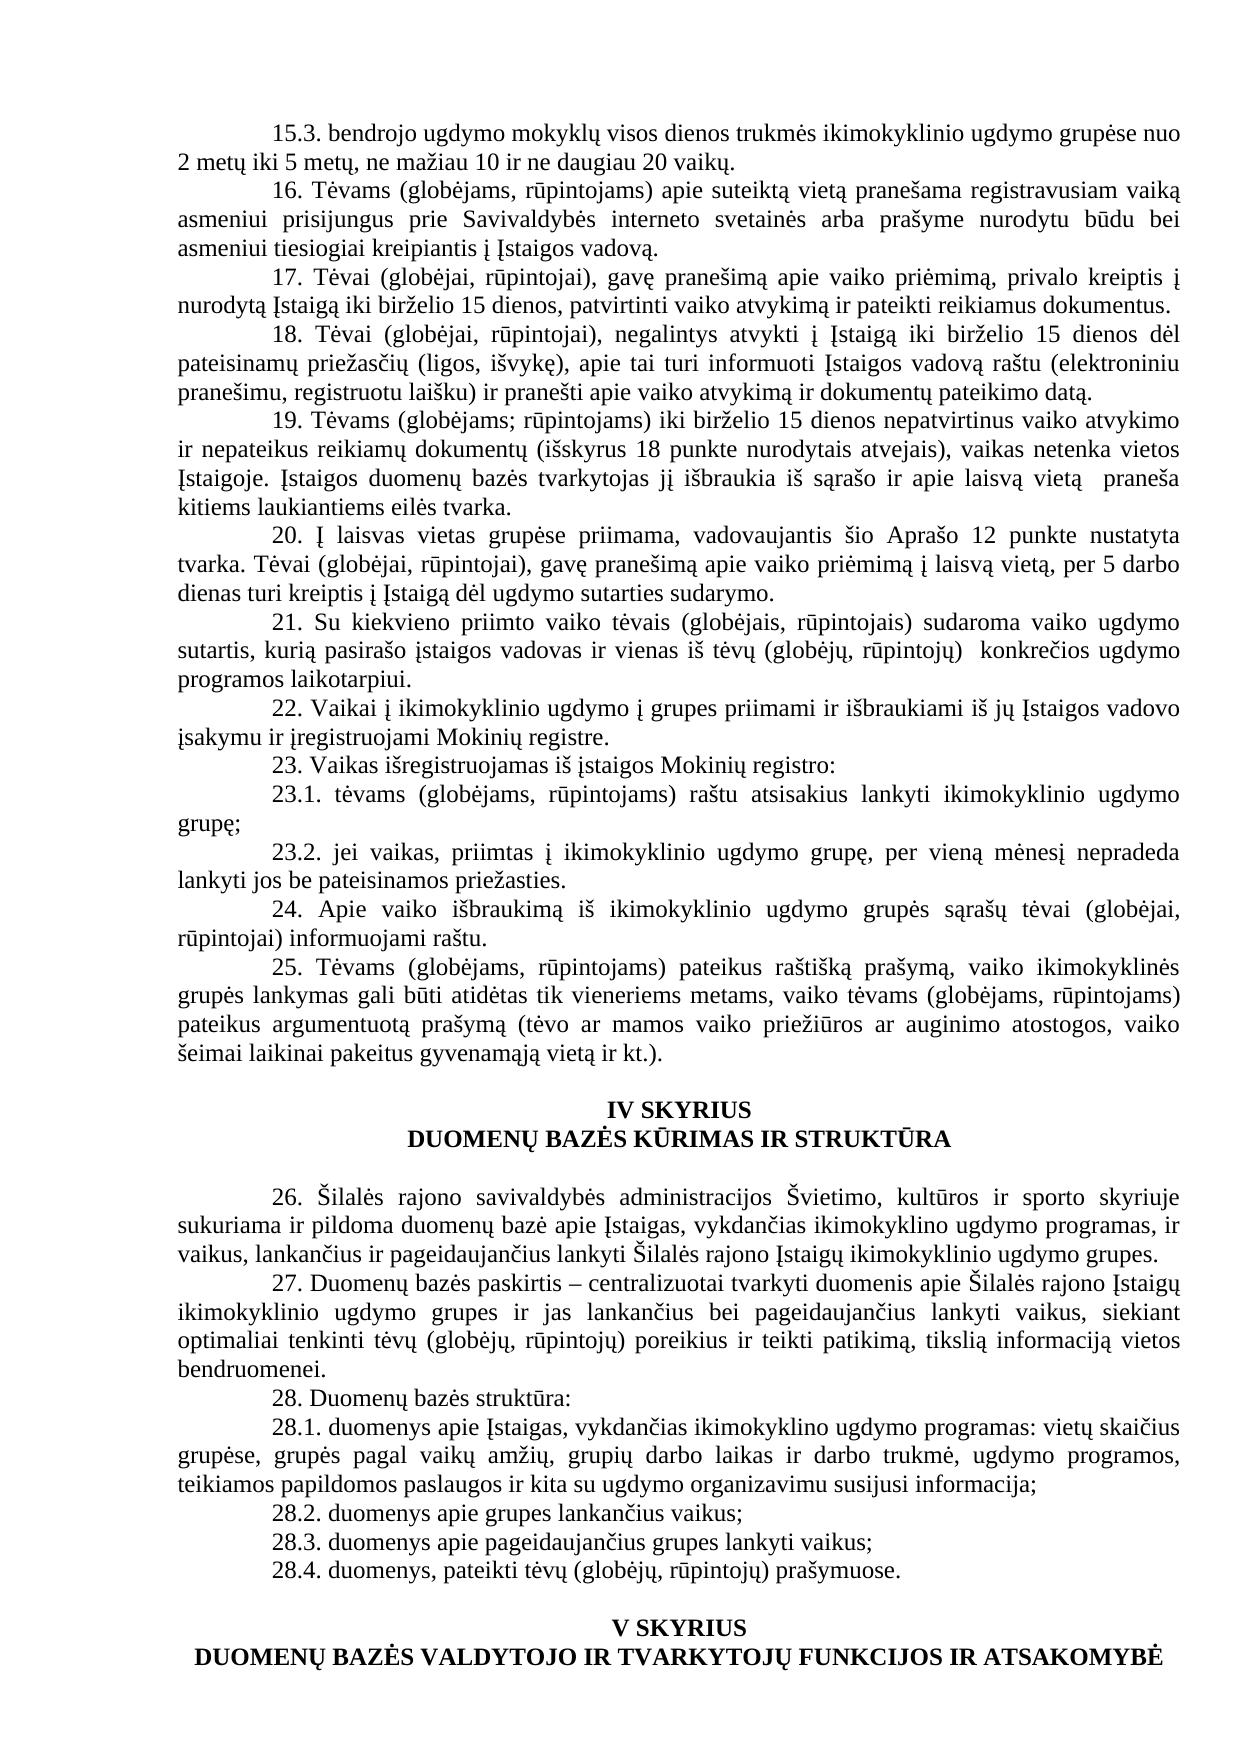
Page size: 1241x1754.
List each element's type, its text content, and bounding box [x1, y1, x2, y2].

text 19. Tėvams (globėjams; rūpintojams) iki birželio 15 dienos nepatvirtinus vaiko atvykimo ir nepateikus reikiamų dokumentų (išskyrus 18 punkte nurodytais atvejais), vaikas netenka vietos Įstaigoje. Įstaigos duomenų bazės tvarkytojas jį išbraukia iš sąrašo ir apie laisvą vietą praneša kitiems laukiantiems eilės tvarka. [177, 406, 1181, 521]
text 15.3. bendrojo ugdymo mokyklų visos dienos trukmės ikimokyklinio ugdymo grupėse nuo 2 metų iki 5 metų, ne mažiau 10 ir ne daugiau 20 vaikų. [177, 118, 1181, 176]
text DUOMENŲ BAZĖS KŪRIMAS IR STRUKTŪRA [177, 1124, 1181, 1153]
text 23.2. jei vaikas, priimtas į ikimokyklinio ugdymo grupę, per vieną mėnesį nepradeda lankyti jos be pateisinamos priežasties. [177, 837, 1181, 894]
text 20. Į laisvas vietas grupėse priimama, vadovaujantis šio Aprašo 12 punkte nustatyta tvarka. Tėvai (globėjai, rūpintojai), gavę pranešimą apie vaiko priėmimą į laisvą vietą, per 5 darbo dienas turi kreiptis į Įstaigą dėl ugdymo sutarties sudarymo. [177, 521, 1181, 607]
text V SKYRIUS [177, 1613, 1181, 1642]
text 28.1. duomenys apie Įstaigas, vykdančias ikimokyklino ugdymo programas: vietų skaičius grupėse, grupės pagal vaikų amžių, grupių darbo laikas ir darbo trukmė, ugdymo programos, teikiamos papildomos paslaugos ir kita su ugdymo organizavimu susijusi informacija; [177, 1412, 1181, 1498]
text 25. Tėvams (globėjams, rūpintojams) pateikus raštišką prašymą, vaiko ikimokyklinės grupės lankymas gali būti atidėtas tik vieneriems metams, vaiko tėvams (globėjams, rūpintojams) pateikus argumentuotą prašymą (tėvo ar mamos vaiko priežiūros ar auginimo atostogos, vaiko šeimai laikinai pakeitus gyvenamąją vietą ir kt.). [177, 952, 1181, 1067]
text 28.4. duomenys, pateikti tėvų (globėjų, rūpintojų) prašymuose. [177, 1556, 1181, 1584]
text 16. Tėvams (globėjams, rūpintojams) apie suteiktą vietą pranešama registravusiam vaiką asmeniui prisijungus prie Savivaldybės interneto svetainės arba prašyme nurodytu būdu bei asmeniui tiesiogiai kreipiantis į Įstaigos vadovą. [177, 176, 1181, 262]
text 22. vaikai į ikimokyklinio ugdymo į grupes priimami ir išbraukiami iš jų Įstaigos vadovo įsakymu ir įregistruojami Mokinių registre. [177, 693, 1181, 751]
text 27. Duomenų bazės paskirtis – centralizuotai tvarkyti duomenis apie Šilalės rajono Įstaigų ikimokyklinio ugdymo grupes ir jas lankančius bei pageidaujančius lankyti vaikus, siekiant optimaliai tenkinti tėvų (globėjų, rūpintojų) poreikius ir teikti patikimą, tikslią informaciją vietos bendruomenei. [177, 1268, 1181, 1383]
text DUOMENŲ BAZĖS VALDYTOJO IR TVARKYTOJŲ FUNKCIJOS IR ATSAKOMYBĖ [177, 1642, 1181, 1671]
text 24. Apie vaiko išbraukimą iš ikimokyklinio ugdymo grupės sąrašų tėvai (globėjai, rūpintojai) informuojami raštu. [177, 894, 1181, 952]
text 17. Tėvai (globėjai, rūpintojai), gavę pranešimą apie vaiko priėmimą, privalo kreiptis į nurodytą Įstaigą iki birželio 15 dienos, patvirtinti vaiko atvykimą ir pateikti reikiamus dokumentus. [177, 262, 1181, 319]
text 28.3. duomenys apie pageidaujančius grupes lankyti vaikus; [177, 1527, 1181, 1556]
text 21. Su kiekvieno priimto vaiko tėvais (globėjais, rūpintojais) sudaroma vaiko ugdymo sutartis, kurią pasirašo įstaigos vadovas ir vienas iš tėvų (globėjų, rūpintojų) konkrečios ugdymo programos laikotarpiui. [177, 607, 1181, 693]
text 23.1. tėvams (globėjams, rūpintojams) raštu atsisakius lankyti ikimokyklinio ugdymo grupę; [177, 779, 1181, 837]
text 28. Duomenų bazės struktūra: [177, 1383, 1181, 1412]
text IV SKYRIUS [177, 1096, 1181, 1124]
text 28.2. duomenys apie grupes lankančius vaikus; [177, 1498, 1181, 1527]
text 18. Tėvai (globėjai, rūpintojai), negalintys atvykti į Įstaigą iki birželio 15 dienos dėl pateisinamų priežasčių (ligos, išvykę), apie tai turi informuoti Įstaigos vadovą raštu (elektroniniu pranešimu, registruotu laišku) ir pranešti apie vaiko atvykimą ir dokumentų pateikimo datą. [177, 319, 1181, 406]
text 26. Šilalės rajono savivaldybės administracijos Švietimo, kultūros ir sporto skyriuje sukuriama ir pildoma duomenų bazė apie Įstaigas, vykdančias ikimokyklino ugdymo programas, ir vaikus, lankančius ir pageidaujančius lankyti Šilalės rajono Įstaigų ikimokyklinio ugdymo grupes. [177, 1182, 1181, 1268]
text 23. Vaikas išregistruojamas iš įstaigos Mokinių registro: [177, 751, 1181, 779]
